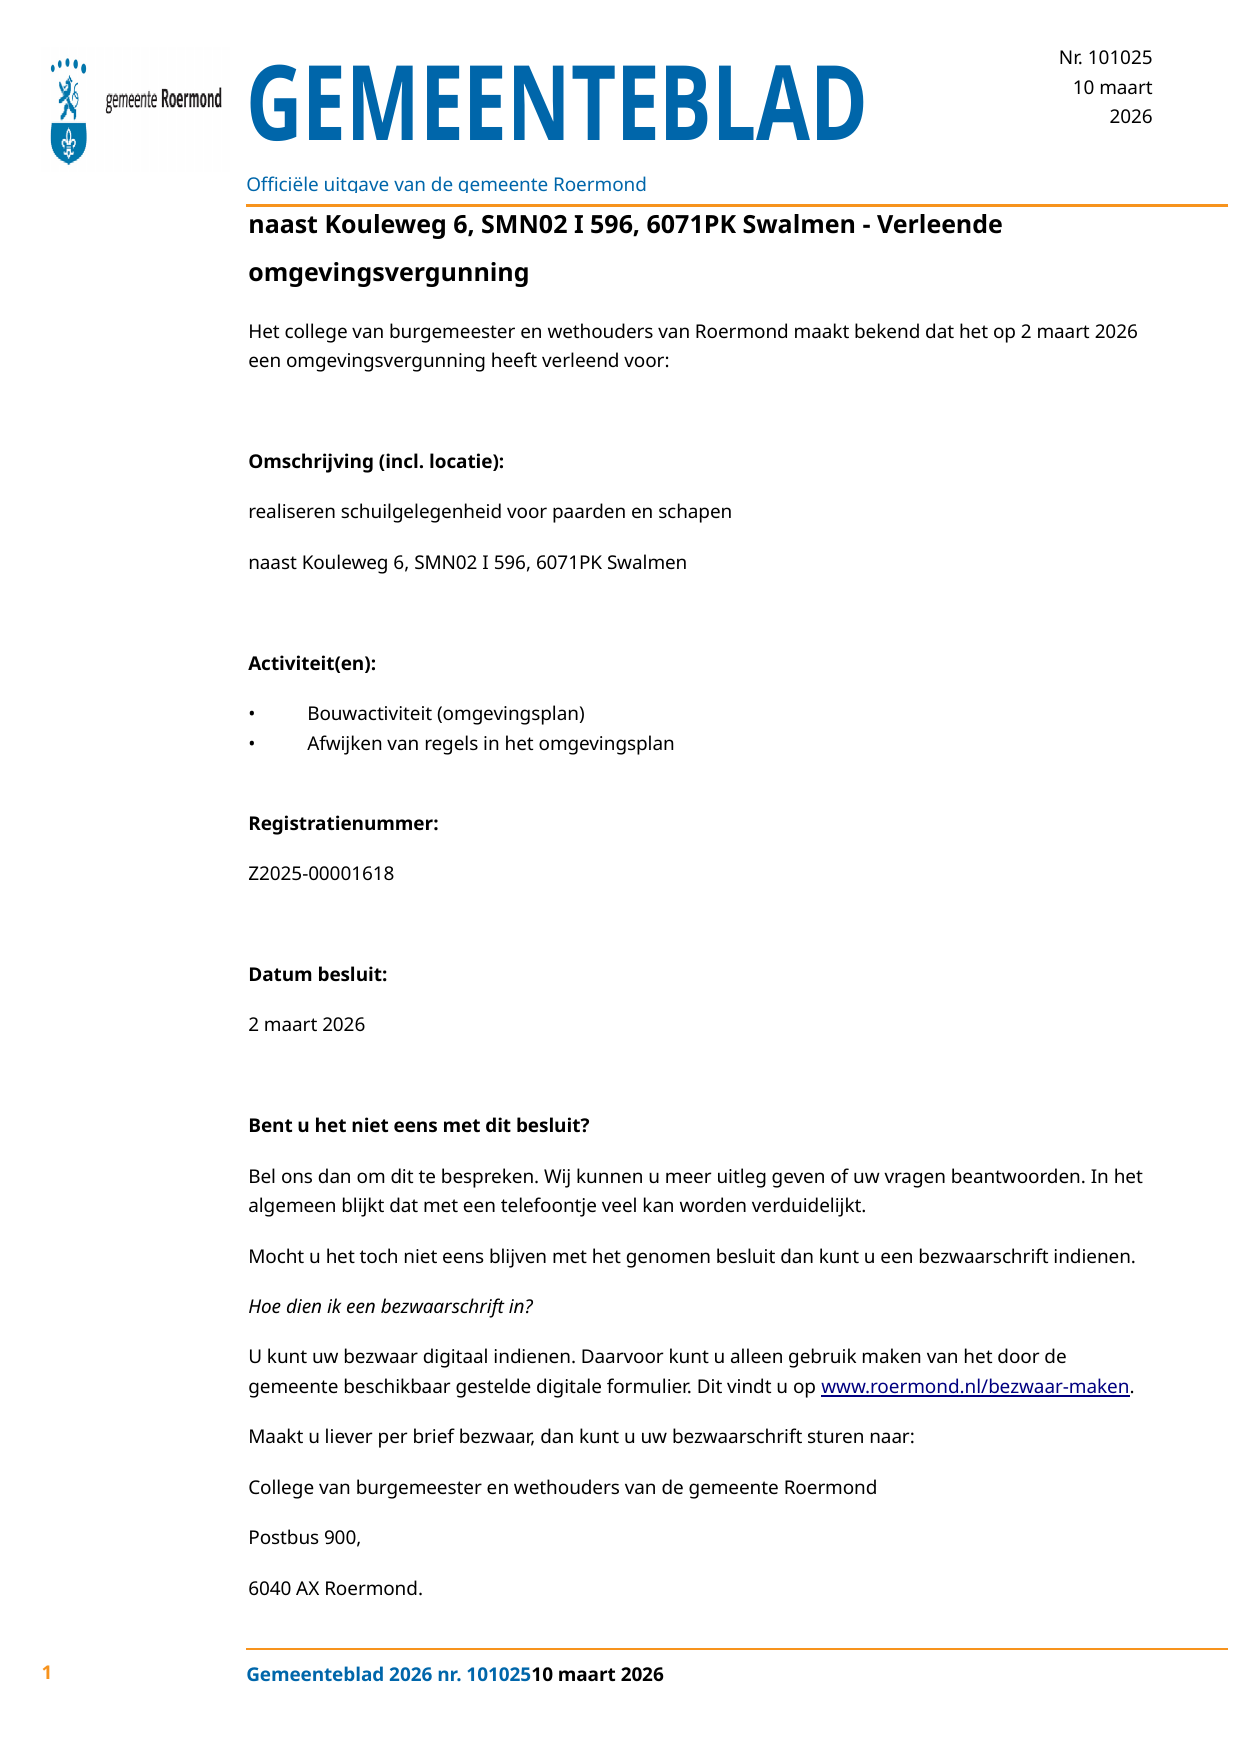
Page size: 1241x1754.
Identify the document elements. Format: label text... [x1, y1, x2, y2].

text Z2025-00001618 [248, 860, 1152, 886]
text Activiteit(en): [248, 650, 1152, 676]
text naast Kouleweg 6, SMN02 I 596, 6071PK Swalmen - Verleende omgevingsvergunning [248, 207, 1152, 288]
text 2 maart 2026 [248, 1012, 1152, 1037]
text Datum besluit: [248, 961, 1152, 987]
text Postbus 900, [248, 1524, 1152, 1550]
text Omschrijving (incl. locatie): [248, 448, 1152, 474]
text realiseren schuilgelegenheid voor paarden en schapen [248, 499, 1152, 524]
text U kunt uw bezwaar digitaal indienen. Daarvoor kunt u alleen gebruik maken van het door de gemeente beschikbaar gestelde digitale formulier. Dit vindt u op www.roermond.nl/bezwaar-maken. [248, 1344, 1152, 1399]
text 6040 AX Roermond. [248, 1575, 1152, 1601]
list Afwijken van regels in het omgevingsplan [248, 730, 1152, 756]
text Hoe dien ik een bezwaarschrift in? [248, 1293, 1152, 1319]
text Bent u het niet eens met dit besluit? [248, 1112, 1152, 1138]
picture [41, 47, 231, 172]
text Mocht u het toch niet eens blijven met het genomen besluit dan kunt u een bezwaarschrift indienen. [248, 1243, 1152, 1269]
text Bel ons dan om dit te bespreken. Wij kunnen u meer uitleg geven of uw vragen beantwoorden. In het algemeen blijkt dat met een telefoontje veel kan worden verduidelijkt. [248, 1163, 1152, 1218]
text College van burgemeester en wethouders van de gemeente Roermond [248, 1474, 1152, 1500]
text Registratienummer: [248, 810, 1152, 836]
text naast Kouleweg 6, SMN02 I 596, 6071PK Swalmen [248, 549, 1152, 575]
list Bouwactiviteit (omgevingsplan) [248, 700, 1152, 726]
text Het college van burgemeester en wethouders van Roermond maakt bekend dat het op 2 maart 2026 een omgevingsvergunning heeft verleend voor: [248, 318, 1152, 373]
text Maakt u liever per brief bezwaar, dan kunt u uw bezwaarschrift sturen naar: [248, 1424, 1152, 1449]
